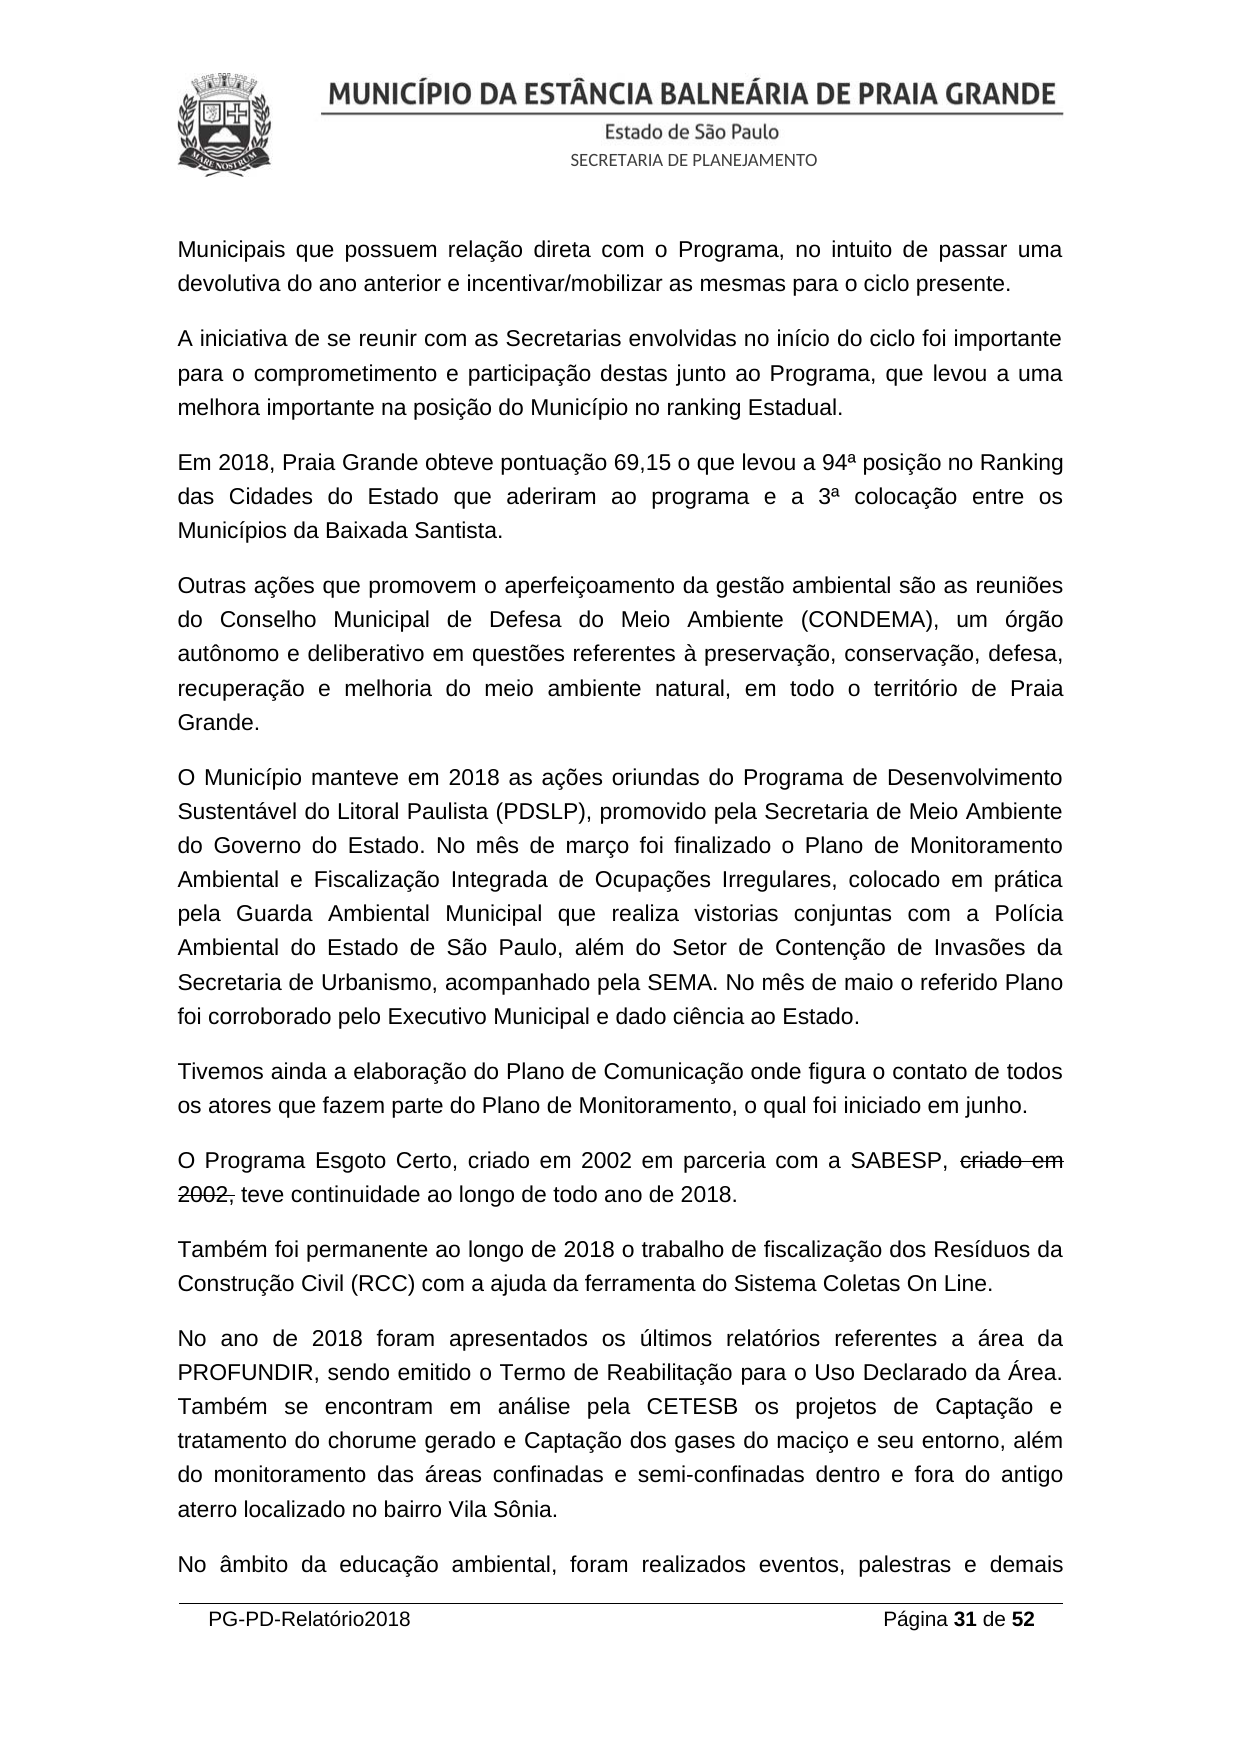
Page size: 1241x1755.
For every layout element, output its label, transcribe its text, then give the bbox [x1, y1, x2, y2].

text O Programa Esgoto Certo, criado em 2002 em parceria com a SABESP, criado em 2002, teve continuidade ao longo de todo ano de 2018. [177, 1147, 1063, 1207]
text O Município manteve em 2018 as ações oriundas do Programa de Desenvolvimento Sustentável do Litoral Paulista (PDSLP), promovido pela Secretaria de Meio Ambiente do Governo do Estado. No mês de março foi finalizado o Plano de Monitoramento Ambiental e Fiscalização Integrada de Ocupações Irregulares, colocado em prática pela Guarda Ambiental Municipal que realiza vistorias conjuntas com a Polícia Ambiental do Estado de São Paulo, além do Setor de Contenção de Invasões da Secretaria de Urbanismo, acompanhado pela SEMA. No mês de maio o referido Plano foi corroborado pelo Executivo Municipal e dado ciência ao Estado. [177, 763, 1063, 1029]
text No ano de 2018 foram apresentados os últimos relatórios referentes a área da PROFUNDIR, sendo emitido o Termo de Reabilitação para o Uso Declarado da Área. Também se encontram em análise pela CETESB os projetos de Captação e tratamento do chorume gerado e Captação dos gases do maciço e seu entorno, além do monitoramento das áreas confinadas e semi-confinadas dentro e fora do antigo aterro localizado no bairro Vila Sônia. [177, 1325, 1063, 1522]
text Tivemos ainda a elaboração do Plano de Comunicação onde figura o contato de todos os atores que fazem parte do Plano de Monitoramento, o qual foi iniciado em junho. [177, 1058, 1063, 1118]
text Também foi permanente ao longo de 2018 o trabalho de fiscalização dos Resíduos da Construção Civil (RCC) com a ajuda da ferramenta do Sistema Coletas On Line. [177, 1236, 1063, 1296]
text Em 2018, Praia Grande obteve pontuação 69,15 o que levou a 94ª posição no Ranking das Cidades do Estado que aderiram ao programa e a 3ª colocação entre os Municípios da Baixada Santista. [177, 448, 1063, 543]
text No âmbito da educação ambiental, foram realizados eventos, palestras e demais [177, 1551, 1063, 1577]
text Municipais que possuem relação direta com o Programa, no intuito de passar uma devolutiva do ano anterior e incentivar/mobilizar as mesmas para o ciclo presente. [177, 236, 1063, 297]
text A iniciativa de se reunir com as Secretarias envolvidas no início do ciclo foi importante para o comprometimento e participação destas junto ao Programa, que levou a uma melhora importante na posição do Município no ranking Estadual. [177, 325, 1063, 420]
text Outras ações que promovem o aperfeiçoamento da gestão ambiental são as reuniões do Conselho Municipal de Defesa do Meio Ambiente (CONDEMA), um órgão autônomo e deliberativo em questões referentes à preservação, conservação, defesa, recuperação e melhoria do meio ambiente natural, em todo o território de Praia Grande. [177, 572, 1063, 735]
